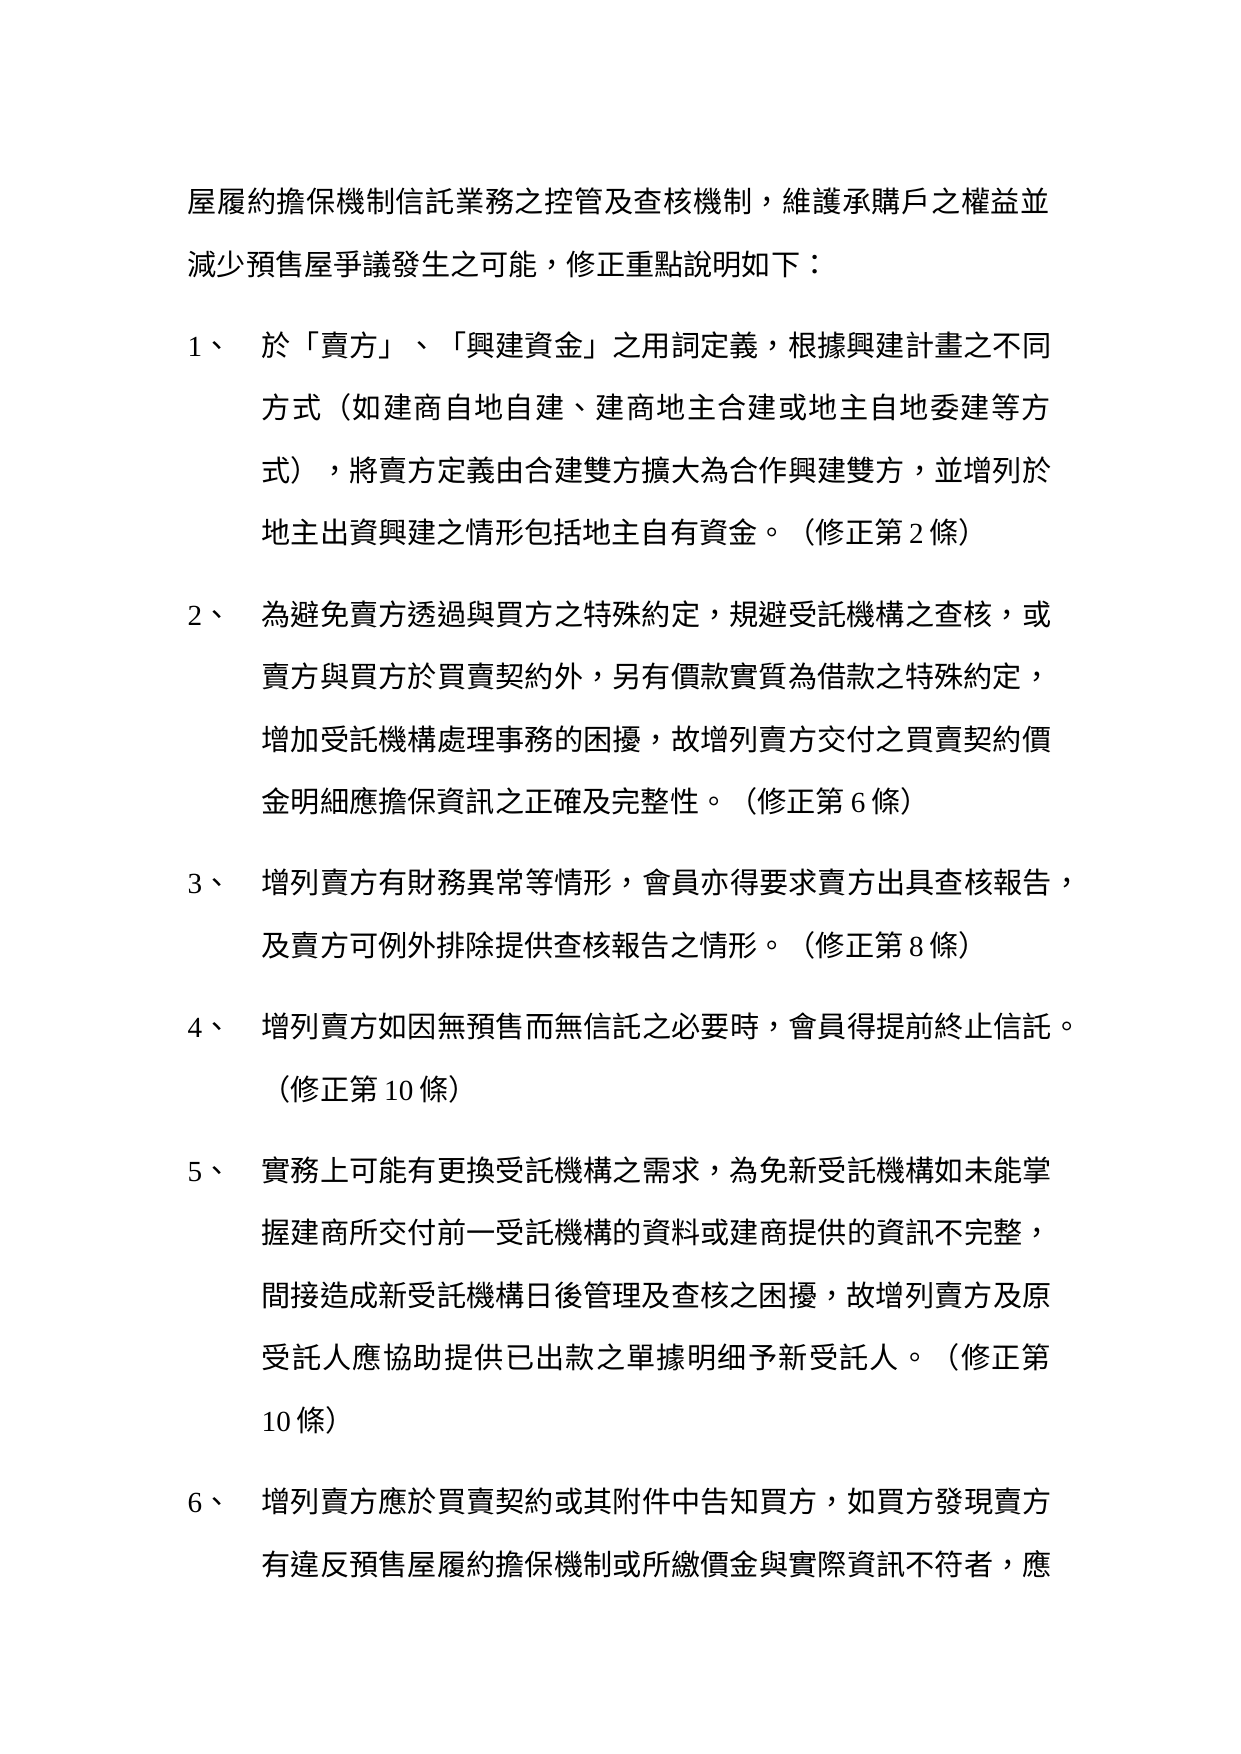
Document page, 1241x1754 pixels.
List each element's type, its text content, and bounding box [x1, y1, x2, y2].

list 增列賣方有財務異常等情形，會員亦得要求賣方出具查核報告，及賣方可例外排除提供查核報告之情形。（修正第8條） [187, 839, 1053, 964]
list 實務上可能有更換受託機構之需求，為免新受託機構如未能掌握建商所交付前一受託機構的資料或建商提供的資訊不完整，間接造成新受託機構日後管理及查核之困擾，故增列賣方及原受託人應協助提供已出款之單據明细予新受託人。（修正第10條） [187, 1127, 1053, 1439]
list 於「賣方」、「興建資金」之用詞定義，根據興建計畫之不同方式（如建商自地自建、建商地主合建或地主自地委建等方式），將賣方定義由合建雙方擴大為合作興建雙方，並增列於地主出資興建之情形包括地主自有資金。（修正第2條） [187, 302, 1053, 552]
list 為避免賣方透過與買方之特殊約定，規避受託機構之查核，或賣方與買方於買賣契約外，另有價款實質為借款之特殊約定，增加受託機構處理事務的困擾，故增列賣方交付之買賣契約價金明細應擔保資訊之正確及完整性。（修正第6條） [187, 571, 1053, 821]
list 增列賣方應於買賣契約或其附件中告知買方，如買方發現賣方有違反預售屋履約擔保機制或所繳價金與實際資訊不符者，應 [187, 1458, 1053, 1583]
list 增列賣方如因無預售而無信託之必要時，會員得提前終止信託。（修正第10條） [187, 983, 1053, 1108]
text 屋履約擔保機制信託業務之控管及查核機制，維護承購戶之權益並減少預售屋爭議發生之可能，修正重點說明如下： [187, 158, 1053, 283]
